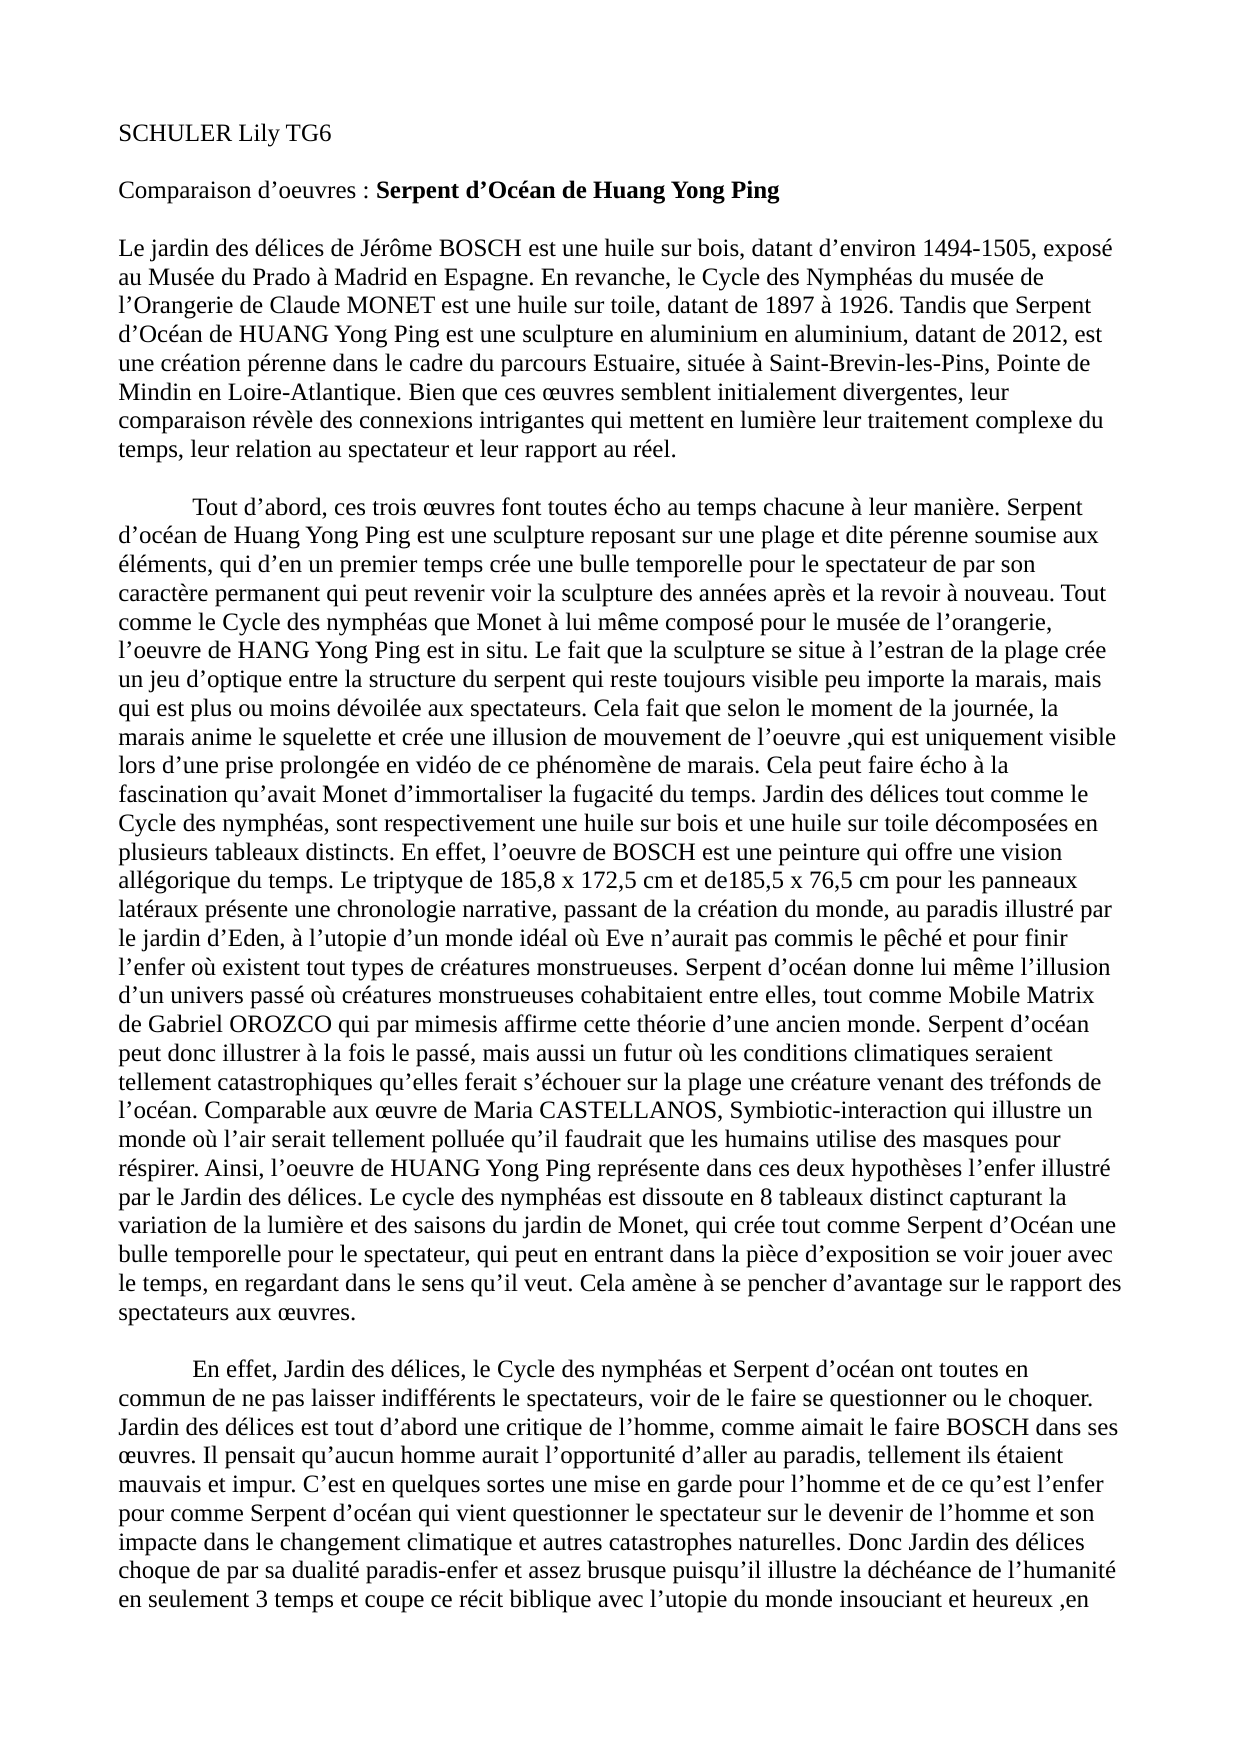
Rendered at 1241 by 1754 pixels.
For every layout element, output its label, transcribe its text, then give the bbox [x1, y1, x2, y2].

text Tout d’abord, ces trois œuvres font toutes écho au temps chacune à leur manière. Serpent d’océan de Huang Yong Ping est une sculpture reposant sur une plage et dite pérenne soumise aux éléments, qui d’en un premier temps crée une bulle temporelle pour le spectateur de par son caractère permanent qui peut revenir voir la sculpture des années après et la revoir à nouveau. Tout comme le Cycle des nymphéas que Monet à lui même composé pour le musée de l’orangerie, l’oeuvre de HANG Yong Ping est in situ. Le fait que la sculpture se situe à l’estran de la plage crée un jeu d’optique entre la structure du serpent qui reste toujours visible peu importe la marais, mais qui est plus ou moins dévoilée aux spectateurs. Cela fait que selon le moment de la journée, la marais anime le squelette et crée une illusion de mouvement de l’oeuvre ,qui est uniquement visible lors d’une prise prolongée en vidéo de ce phénomène de marais. Cela peut faire écho à la fascination qu’avait Monet d’immortaliser la fugacité du temps. Jardin des délices tout comme le Cycle des nymphéas, sont respectivement une huile sur bois et une huile sur toile décomposées en plusieurs tableaux distincts. En effet, l’oeuvre de BOSCH est une peinture qui offre une vision allégorique du temps. Le triptyque de 185,8 x 172,5 cm et de185,5 x 76,5 cm pour les panneaux latéraux présente une chronologie narrative, passant de la création du monde, au paradis illustré par le jardin d’Eden, à l’utopie d’un monde idéal où Eve n’aurait pas commis le pêché et pour finir l’enfer où existent tout types de créatures monstrueuses. Serpent d’océan donne lui même l’illusion d’un univers passé où créatures monstrueuses cohabitaient entre elles, tout comme Mobile Matrix de Gabriel OROZCO qui par mimesis affirme cette théorie d’une ancien monde. Serpent d’océan peut donc illustrer à la fois le passé, mais aussi un futur où les conditions climatiques seraient tellement catastrophiques qu’elles ferait s’échouer sur la plage une créature venant des tréfonds de l’océan. Comparable aux œuvre de Maria CASTELLANOS, Symbiotic-interaction qui illustre un monde où l’air serait tellement polluée qu’il faudrait que les humains utilise des masques pour réspirer. Ainsi, l’oeuvre de HUANG Yong Ping représente dans ces deux hypothèses l’enfer illustré par le Jardin des délices. Le cycle des nymphéas est dissoute en 8 tableaux distinct capturant la variation de la lumière et des saisons du jardin de Monet, qui crée tout comme Serpent d’Océan une bulle temporelle pour le spectateur, qui peut en entrant dans la pièce d’exposition se voir jouer avec le temps, en regardant dans le sens qu’il veut. Cela amène à se pencher d’avantage sur le rapport des spectateurs aux œuvres. [118, 492, 1122, 1326]
text Comparaison d’oeuvres : Serpent d’Océan de Huang Yong Ping [118, 176, 1122, 204]
text SCHULER Lily TG6 [118, 118, 1122, 147]
text En effet, Jardin des délices, le Cycle des nymphéas et Serpent d’océan ont toutes en commun de ne pas laisser indifférents le spectateurs, voir de le faire se questionner ou le choquer. Jardin des délices est tout d’abord une critique de l’homme, comme aimait le faire BOSCH dans ses œuvres. Il pensait qu’aucun homme aurait l’opportunité d’aller au paradis, tellement ils étaient mauvais et impur. C’est en quelques sortes une mise en garde pour l’homme et de ce qu’est l’enfer pour comme Serpent d’océan qui vient questionner le spectateur sur le devenir de l’homme et son impacte dans le changement climatique et autres catastrophes naturelles. Donc Jardin des délices choque de par sa dualité paradis-enfer et assez brusque puisqu’il illustre la déchéance de l’humanité en seulement 3 temps et coupe ce récit biblique avec l’utopie du monde insouciant et heureux ,en [118, 1354, 1122, 1613]
text Le jardin des délices de Jérôme BOSCH est une huile sur bois, datant d’environ 1494-1505, exposé au Musée du Prado à Madrid en Espagne. En revanche, le Cycle des Nymphéas du musée de l’Orangerie de Claude MONET est une huile sur toile, datant de 1897 à 1926. Tandis que Serpent d’Océan de HUANG Yong Ping est une sculpture en aluminium en aluminium, datant de 2012, est une création pérenne dans le cadre du parcours Estuaire, située à Saint-Brevin-les-Pins, Pointe de Mindin en Loire-Atlantique. Bien que ces œuvres semblent initialement divergentes, leur comparaison révèle des connexions intrigantes qui mettent en lumière leur traitement complexe du temps, leur relation au spectateur et leur rapport au réel. [118, 233, 1122, 463]
